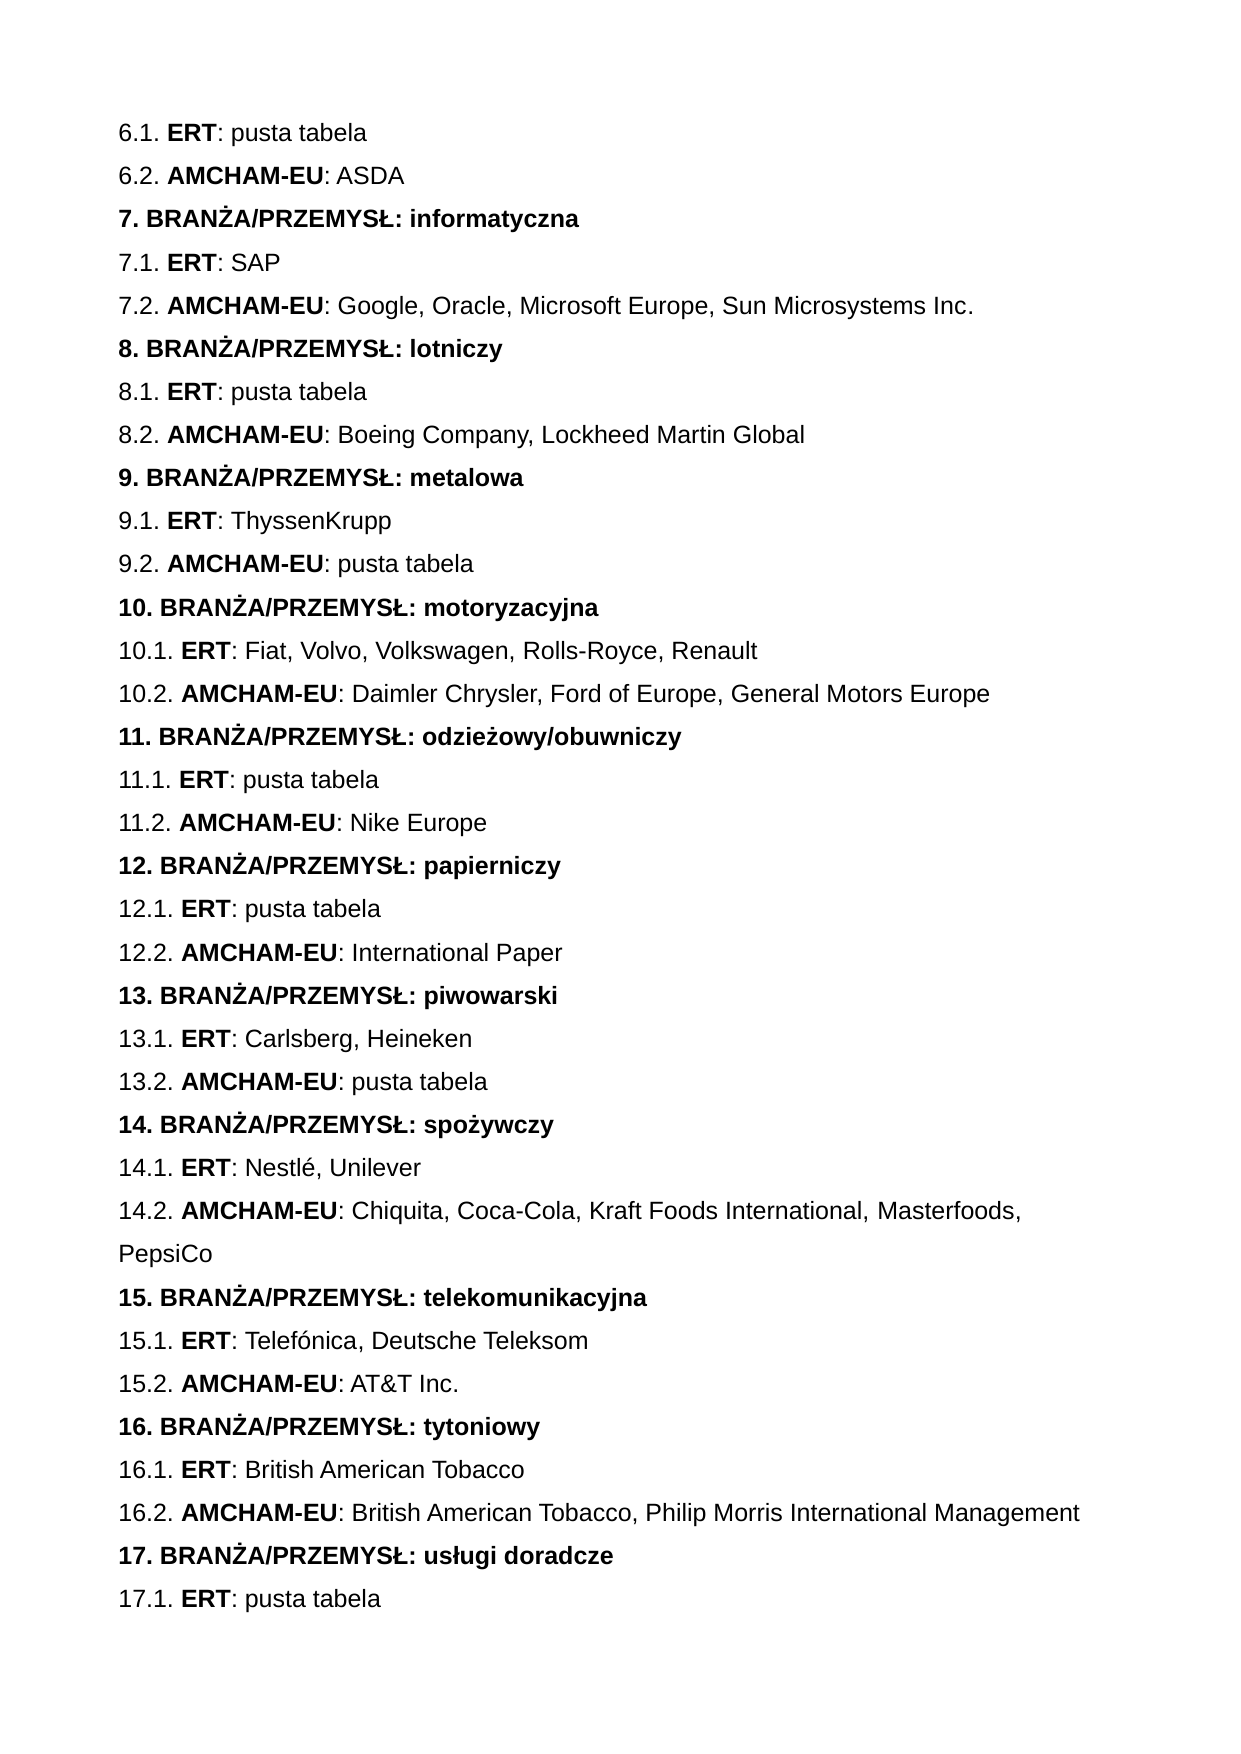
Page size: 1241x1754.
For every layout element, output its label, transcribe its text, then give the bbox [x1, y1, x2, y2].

text 9.2. AMCHAM-EU: pusta tabela [118, 549, 1122, 578]
text 11.2. AMCHAM-EU: Nike Europe [118, 808, 1122, 837]
text 14. BRANŻA/PRZEMYSŁ: spożywczy [118, 1110, 1122, 1139]
text 7. BRANŻA/PRZEMYSŁ: informatyczna [118, 204, 1122, 233]
text 10.1. ERT: Fiat, Volvo, Volkswagen, Rolls-Royce, Renault [118, 636, 1122, 664]
text 13.1. ERT: Carlsberg, Heineken [118, 1024, 1122, 1052]
text 7.2. AMCHAM-EU: Google, Oracle, Microsoft Europe, Sun Microsystems Inc. [118, 291, 1122, 319]
text 16. BRANŻA/PRZEMYSŁ: tytoniowy [118, 1412, 1122, 1441]
text 13.2. AMCHAM-EU: pusta tabela [118, 1067, 1122, 1096]
text 15.1. ERT: Telefónica, Deutsche Teleksom [118, 1326, 1122, 1354]
text 6.2. AMCHAM-EU: ASDA [118, 161, 1122, 190]
text 12.2. AMCHAM-EU: International Paper [118, 937, 1122, 966]
text 14.1. ERT: Nestlé, Unilever [118, 1153, 1122, 1182]
text 13. BRANŻA/PRZEMYSŁ: piwowarski [118, 981, 1122, 1009]
text 9. BRANŻA/PRZEMYSŁ: metalowa [118, 463, 1122, 492]
text 14.2. AMCHAM-EU: Chiquita, Coca-Cola, Kraft Foods International, Masterfoods, PepsiCo [118, 1196, 1122, 1268]
text 12.1. ERT: pusta tabela [118, 894, 1122, 923]
text 9.1. ERT: ThyssenKrupp [118, 506, 1122, 535]
text 10. BRANŻA/PRZEMYSŁ: motoryzacyjna [118, 592, 1122, 621]
text 8.1. ERT: pusta tabela [118, 377, 1122, 406]
text 11.1. ERT: pusta tabela [118, 765, 1122, 794]
text 7.1. ERT: SAP [118, 247, 1122, 276]
text 17.1. ERT: pusta tabela [118, 1584, 1122, 1613]
text 10.2. AMCHAM-EU: Daimler Chrysler, Ford of Europe, General Motors Europe [118, 679, 1122, 707]
text 8. BRANŻA/PRZEMYSŁ: lotniczy [118, 334, 1122, 362]
text 12. BRANŻA/PRZEMYSŁ: papierniczy [118, 851, 1122, 880]
text 15.2. AMCHAM-EU: AT&T Inc. [118, 1369, 1122, 1397]
text 6.1. ERT: pusta tabela [118, 118, 1122, 147]
text 11. BRANŻA/PRZEMYSŁ: odzieżowy/obuwniczy [118, 722, 1122, 751]
text 15. BRANŻA/PRZEMYSŁ: telekomunikacyjna [118, 1282, 1122, 1311]
text 17. BRANŻA/PRZEMYSŁ: usługi doradcze [118, 1541, 1122, 1570]
text 16.2. AMCHAM-EU: British American Tobacco, Philip Morris International Management [118, 1498, 1122, 1527]
text 8.2. AMCHAM-EU: Boeing Company, Lockheed Martin Global [118, 420, 1122, 449]
text 16.1. ERT: British American Tobacco [118, 1455, 1122, 1484]
